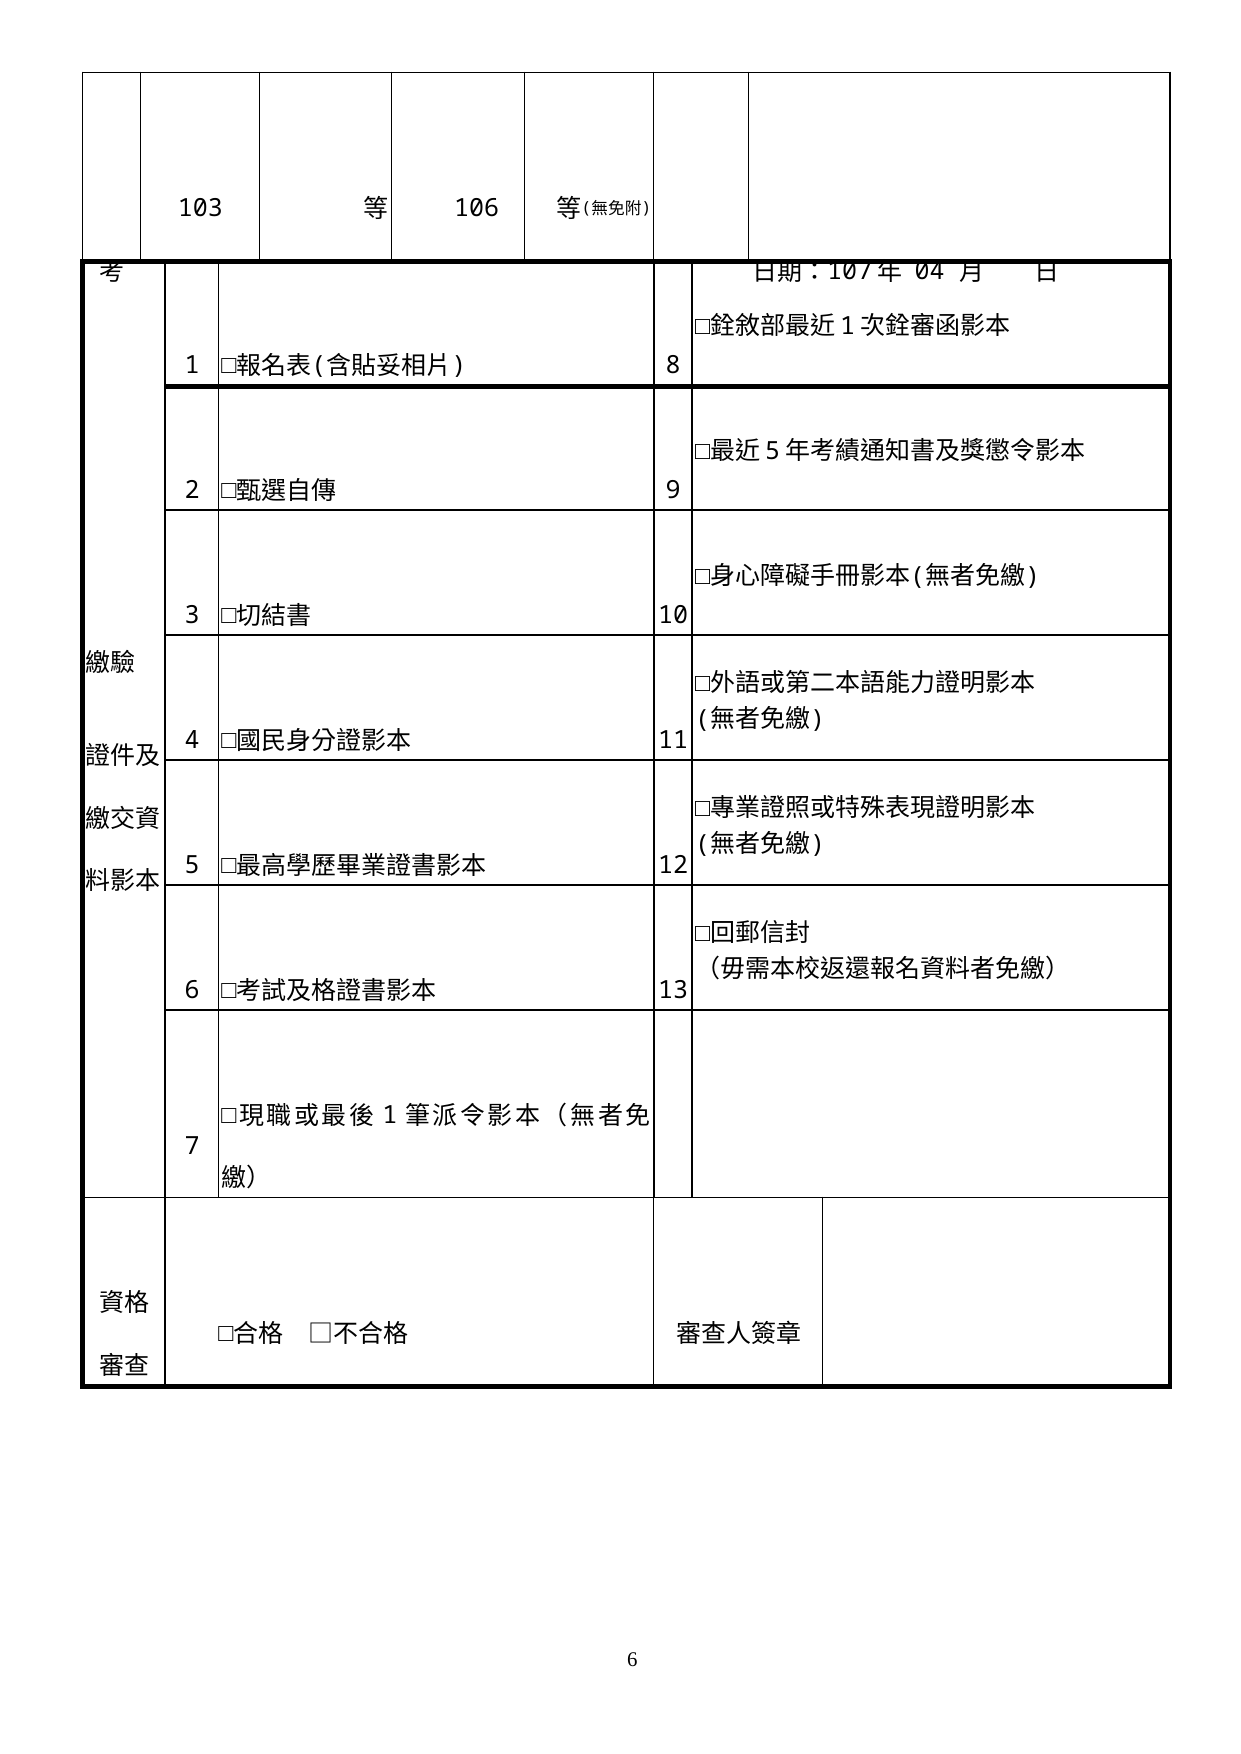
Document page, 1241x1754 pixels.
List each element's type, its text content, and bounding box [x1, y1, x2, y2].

table_cell 9 [655, 389, 691, 509]
table_cell 3 [166, 511, 218, 634]
table_cell □現職或最後1筆派令影本（無者免繳） [219, 1011, 653, 1197]
table_cell □最近5年考績通知書及獎懲令影本 [693, 389, 1168, 509]
table_cell 2 [166, 389, 218, 509]
table_cell □專業證照或特殊表現證明影本 (無者免繳) [693, 761, 1168, 884]
table_cell □銓敘部最近1次銓審函影本 [693, 264, 1168, 384]
table_cell [655, 1011, 691, 1197]
table_cell 103 [141, 73, 259, 259]
table_cell 106 [392, 73, 524, 259]
table_cell □外語或第二本語能力證明影本 (無者免繳) [693, 636, 1168, 759]
table_cell 等(無免附) [525, 73, 653, 259]
table_cell 13 [655, 886, 691, 1009]
table_cell 審查人簽章 [654, 1198, 822, 1384]
table_cell □報名表(含貼妥相片) [219, 264, 653, 384]
table_cell □回郵信封 （毋需本校返還報名資料者免繳） [693, 886, 1168, 1009]
table_cell [654, 73, 748, 259]
table_cell □國民身分證影本 [219, 636, 653, 759]
table_cell 6 [166, 886, 218, 1009]
table_cell □切結書 [219, 511, 653, 634]
table_cell 7 [166, 1011, 218, 1197]
table_cell 10 [655, 511, 691, 634]
table_cell 等 [260, 73, 391, 259]
table_cell 12 [655, 761, 691, 884]
table_cell 4 [166, 636, 218, 759]
table_cell 日期：107年 04 月 日 [749, 73, 1169, 259]
table_cell 繳驗 證件及繳交資料影本 [85, 264, 164, 1197]
table_cell 1 [166, 264, 218, 384]
table_cell 11 [655, 636, 691, 759]
table_cell 資格 審查 [85, 1198, 164, 1384]
table_cell □甄選自傳 [219, 389, 653, 509]
table_cell 5 [166, 761, 218, 884]
table_cell □身心障礙手冊影本(無者免繳) [693, 511, 1168, 634]
table_cell [693, 1011, 1168, 1197]
table_cell [823, 1198, 1168, 1384]
table_cell □最高學歷畢業證書影本 [219, 761, 653, 884]
table_cell 近 5 年 考 績 [83, 73, 140, 259]
table_cell 8 [655, 264, 691, 384]
table_cell □考試及格證書影本 [219, 886, 653, 1009]
table_cell □合格 □不合格 [166, 1198, 653, 1384]
